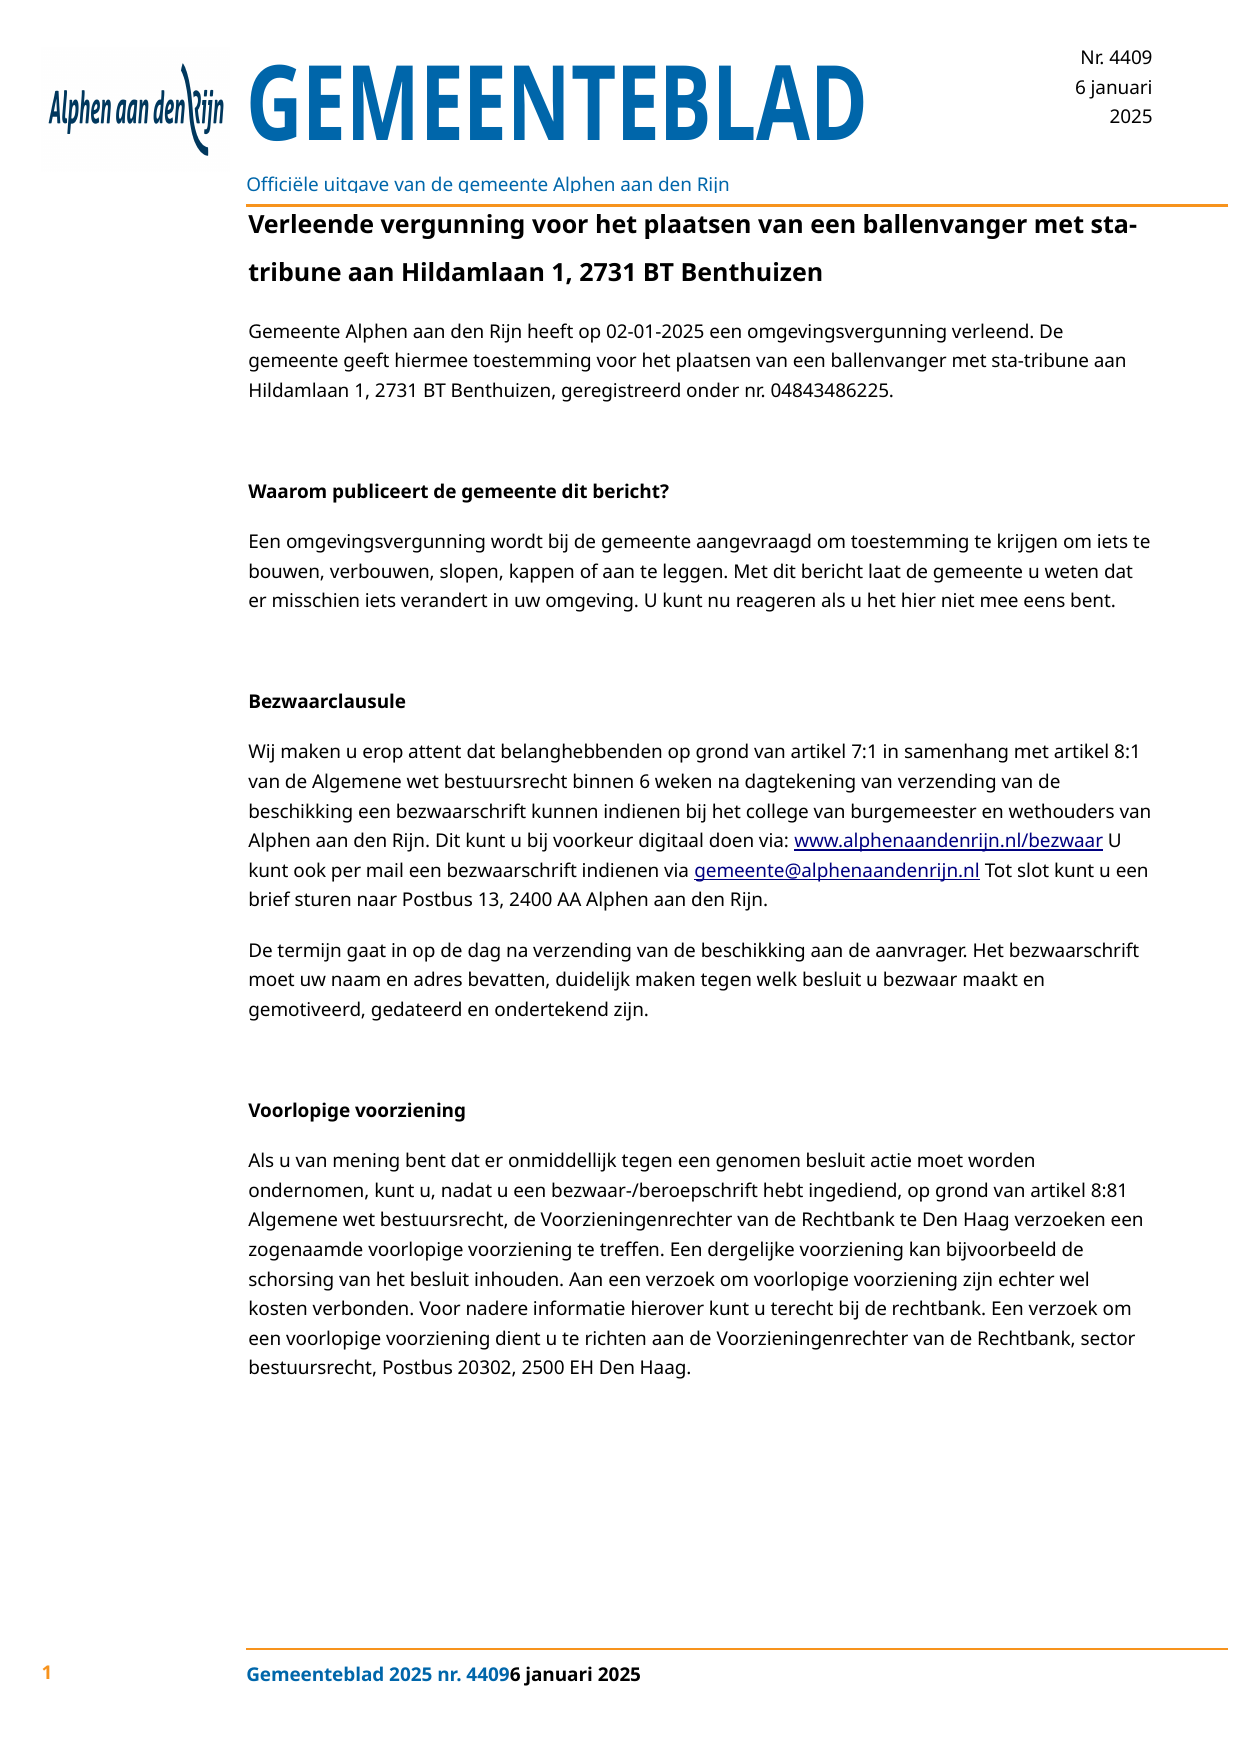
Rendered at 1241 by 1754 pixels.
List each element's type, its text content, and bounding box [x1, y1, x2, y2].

picture [41, 47, 231, 172]
text Gemeente Alphen aan den Rijn heeft op 02-01-2025 een omgevingsvergunning verleend. De gemeente geeft hiermee toestemming voor het plaatsen van een ballenvanger met sta-tribune aan Hildamlaan 1, 2731 BT Benthuizen, geregistreerd onder nr. 04843486225. [248, 318, 1152, 403]
text De termijn gaat in op de dag na verzending van de beschikking aan de aanvrager. Het bezwaarschrift moet uw naam en adres bevatten, duidelijk maken tegen welk besluit u bezwaar maakt en gemotiveerd, gedateerd en ondertekend zijn. [248, 937, 1152, 1022]
text Wij maken u erop attent dat belanghebbenden op grond van artikel 7:1 in samenhang met artikel 8:1 van de Algemene wet bestuursrecht binnen 6 weken na dagtekening van verzending van de beschikking een bezwaarschrift kunnen indienen bij het college van burgemeester en wethouders van Alphen aan den Rijn. Dit kunt u bij voorkeur digitaal doen via: www.alphenaandenrijn.nl/bezwaar U kunt ook per mail een bezwaarschrift indienen via gemeente@alphenaandenrijn.nl Tot slot kunt u een brief sturen naar Postbus 13, 2400 AA Alphen aan den Rijn. [248, 739, 1152, 912]
text Voorlopige voorziening [248, 1097, 1152, 1123]
text Als u van mening bent dat er onmiddellijk tegen een genomen besluit actie moet worden ondernomen, kunt u, nadat u een bezwaar-/beroepschrift hebt ingediend, op grond van artikel 8:81 Algemene wet bestuursrecht, de Voorzieningenrechter van de Rechtbank te Den Haag verzoeken een zogenaamde voorlopige voorziening te treffen. Een dergelijke voorziening kan bijvoorbeeld de schorsing van het besluit inhouden. Aan een verzoek om voorlopige voorziening zijn echter wel kosten verbonden. Voor nadere informatie hierover kunt u terecht bij de rechtbank. Een verzoek om een voorlopige voorziening dient u te richten aan de Voorzieningenrechter van de Rechtbank, sector bestuursrecht, Postbus 20302, 2500 EH Den Haag. [248, 1147, 1152, 1380]
text Waarom publiceert de gemeente dit bericht? [248, 478, 1152, 504]
text Verleende vergunning voor het plaatsen van een ballenvanger met sta-tribune aan Hildamlaan 1, 2731 BT Benthuizen [248, 207, 1152, 288]
text Een omgevingsvergunning wordt bij de gemeente aangevraagd om toestemming te krijgen om iets te bouwen, verbouwen, slopen, kappen of aan te leggen. Met dit bericht laat de gemeente u weten dat er misschien iets verandert in uw omgeving. U kunt nu reageren als u het hier niet mee eens bent. [248, 528, 1152, 613]
text Bezwaarclausule [248, 688, 1152, 714]
